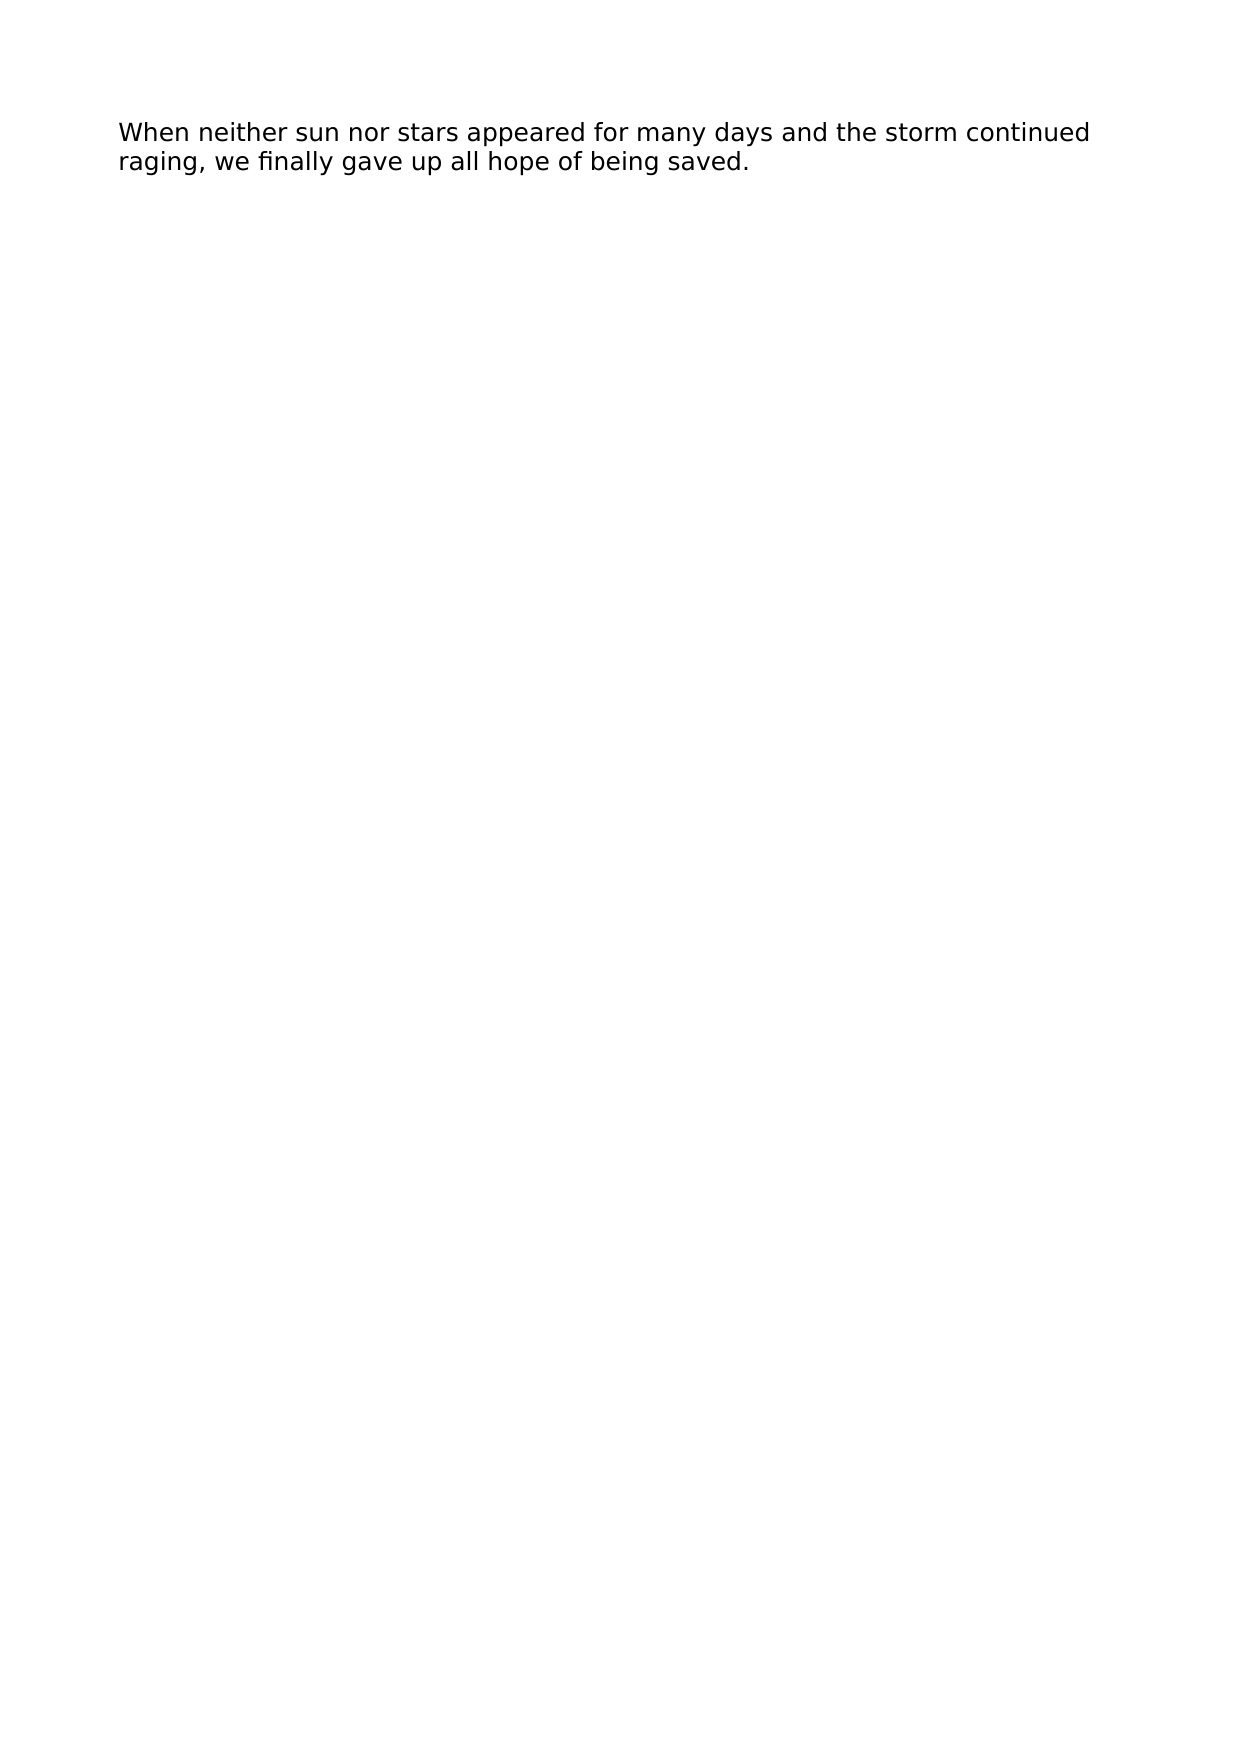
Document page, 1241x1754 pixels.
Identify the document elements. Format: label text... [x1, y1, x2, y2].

text When neither sun nor stars appeared for many days and the storm continued raging, we finally gave up all hope of being saved. [118, 118, 1122, 176]
